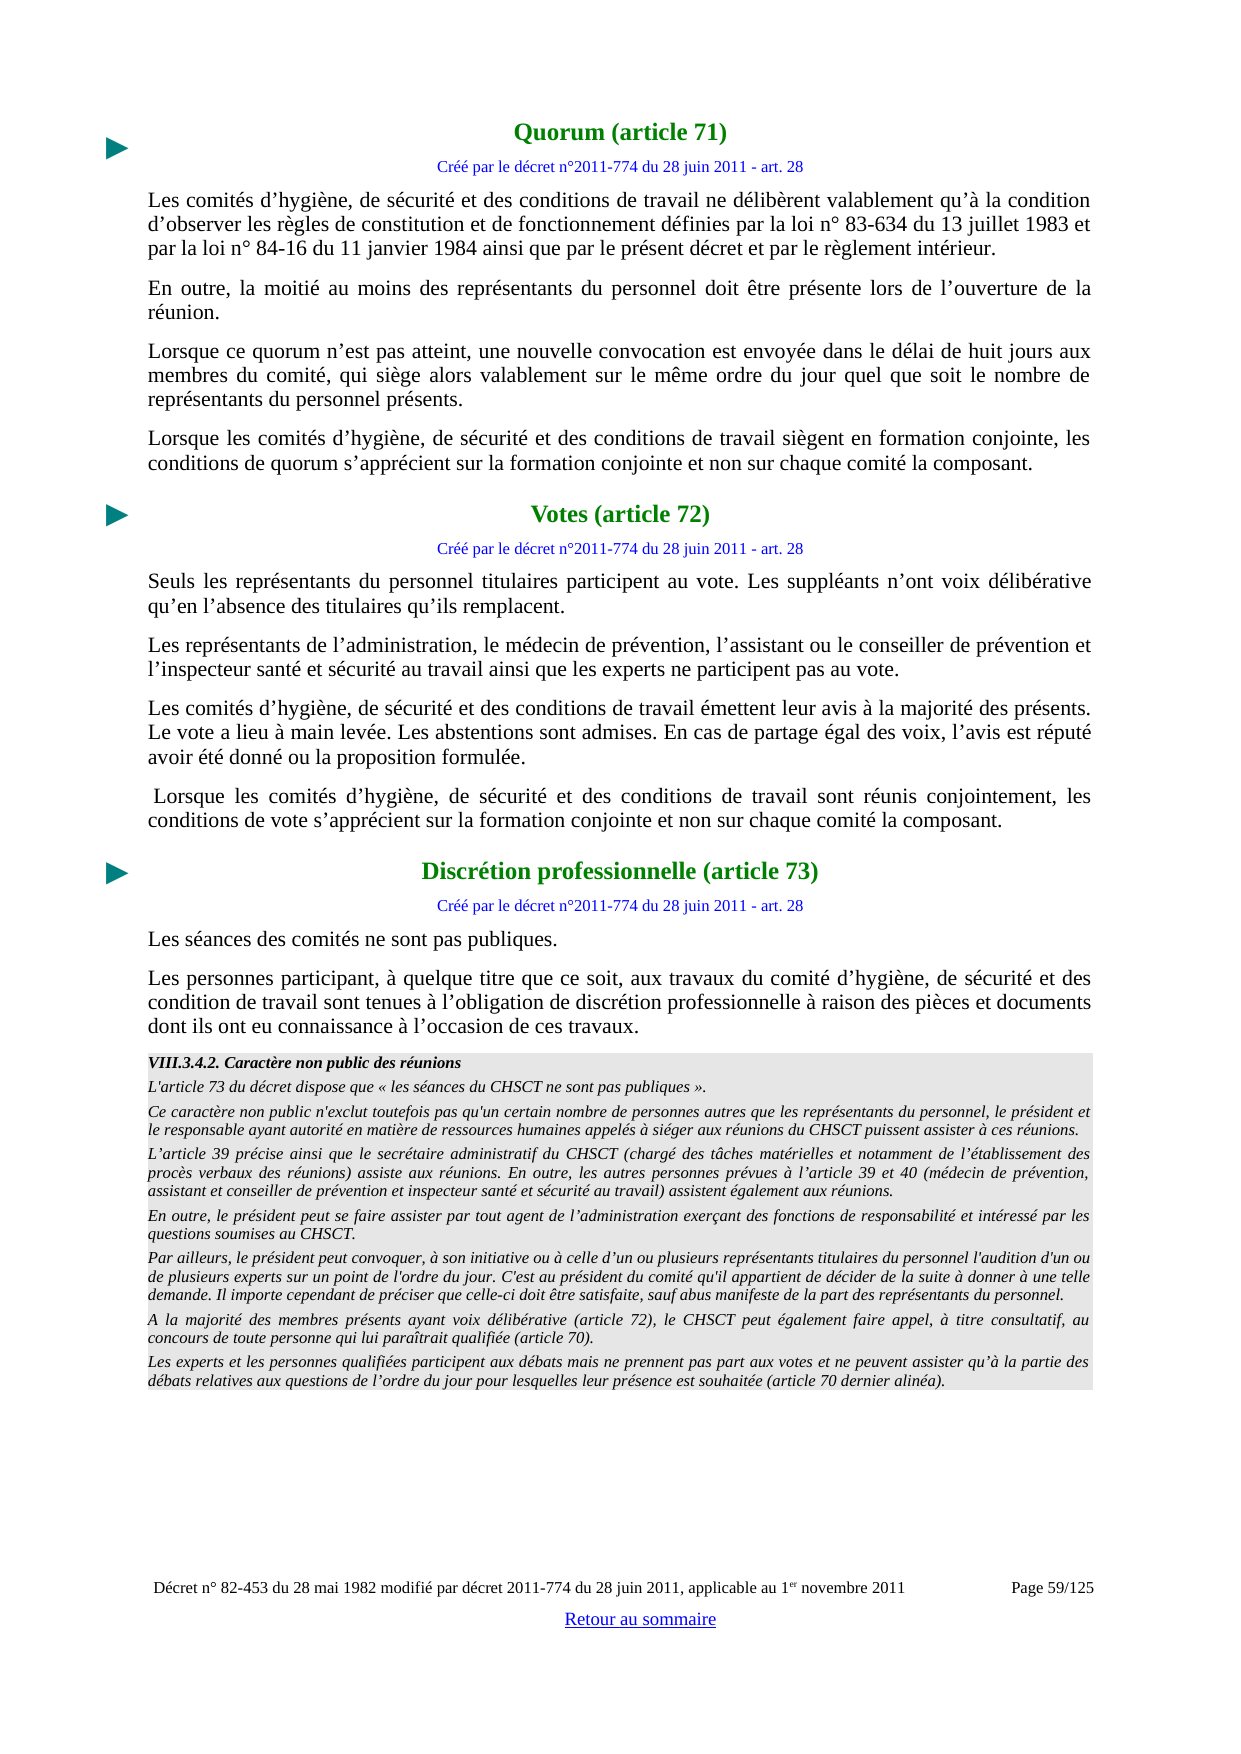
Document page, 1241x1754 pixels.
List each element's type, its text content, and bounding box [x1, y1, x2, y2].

text Seuls les représentants du personnel titulaires participent au vote. Les suppléants n’ont voix délibérative qu’en l’absence des titulaires qu’ils remplacent. [148, 569, 1093, 618]
text Les comités d’hygiène, de sécurité et des conditions de travail émettent leur avis à la majorité des présents. Le vote a lieu à main levée. Les abstentions sont admises. En cas de partage égal des voix, l’avis est réputé avoir été donné ou la proposition formulée. [148, 696, 1093, 769]
text Lorsque les comités d’hygiène, de sécurité et des conditions de travail sont réunis conjointement, les conditions de vote s’apprécient sur la formation conjointe et non sur chaque comité la composant. [148, 784, 1093, 832]
subtitle Votes (article 72) [148, 500, 1093, 527]
subtitle Quorum (article 71) [148, 118, 1093, 146]
text Les personnes participant, à quelque titre que ce soit, aux travaux du comité d’hygiène, de sécurité et des condition de travail sont tenues à l’obligation de discrétion professionnelle à raison des pièces et documents dont ils ont eu connaissance à l’occasion de ces travaux. [148, 966, 1093, 1038]
text L’article 39 précise ainsi que le secrétaire administratif du CHSCT (chargé des tâches matérielles et notamment de l’établissement des procès verbaux des réunions) assiste aux réunions. En outre, les autres personnes prévues à l’article 39 et 40 (médecin de prévention, assistant et conseiller de prévention et inspecteur santé et sécurité au travail) assistent également aux réunions. [148, 1145, 1093, 1200]
text L'article 73 du décret dispose que « les séances du CHSCT ne sont pas publiques ». [148, 1078, 1093, 1096]
text Les séances des comités ne sont pas publiques. [148, 927, 1093, 951]
text Lorsque les comités d’hygiène, de sécurité et des conditions de travail siègent en formation conjointe, les conditions de quorum s’apprécient sur la formation conjointe et non sur chaque comité la composant. [148, 426, 1093, 475]
text Les représentants de l’administration, le médecin de prévention, l’assistant ou le conseiller de prévention et l’inspecteur santé et sécurité au travail ainsi que les experts ne participent pas au vote. [148, 633, 1093, 681]
text Les comités d’hygiène, de sécurité et des conditions de travail ne délibèrent valablement qu’à la condition d’observer les règles de constitution et de fonctionnement définies par la loi n° 83-634 du 13 juillet 1983 et par la loi n° 84-16 du 11 janvier 1984 ainsi que par le présent décret et par le règlement intérieur. [148, 188, 1093, 261]
text Ce caractère non public n'exclut toutefois pas qu'un certain nombre de personnes autres que les représentants du personnel, le président et le responsable ayant autorité en matière de ressources humaines appelés à siéger aux réunions du CHSCT puissent assister à ces réunions. [148, 1102, 1093, 1139]
text En outre, le président peut se faire assister par tout agent de l’administration exerçant des fonctions de responsabilité et intéressé par les questions soumises au CHSCT. [148, 1206, 1093, 1243]
text Créé par le décret n°2011-774 du 28 juin 2011 - art. 28 [148, 896, 1093, 915]
text Lorsque ce quorum n’est pas atteint, une nouvelle convocation est envoyée dans le délai de huit jours aux membres du comité, qui siège alors valablement sur le même ordre du jour quel que soit le nombre de représentants du personnel présents. [148, 339, 1093, 412]
text Créé par le décret n°2011-774 du 28 juin 2011 - art. 28 [148, 539, 1093, 558]
text Les experts et les personnes qualifiées participent aux débats mais ne prennent pas part aux votes et ne peuvent assister qu’à la partie des débats relatives aux questions de l’ordre du jour pour lesquelles leur présence est souhaitée (article 70 dernier alinéa). [148, 1353, 1093, 1390]
text Par ailleurs, le président peut convoquer, à son initiative ou à celle d’un ou plusieurs représentants titulaires du personnel l'audition d'un ou de plusieurs experts sur un point de l'ordre du jour. C'est au président du comité qu'il appartient de décider de la suite à donner à une telle demande. Il importe cependant de préciser que celle-ci doit être satisfaite, sauf abus manifeste de la part des représentants du personnel. [148, 1249, 1093, 1304]
text Créé par le décret n°2011-774 du 28 juin 2011 - art. 28 [148, 158, 1093, 176]
text En outre, la moitié au moins des représentants du personnel doit être présente lors de l’ouverture de la réunion. [148, 275, 1093, 324]
subtitle Discrétion professionnelle (article 73) [148, 857, 1093, 885]
text VIII.3.4.2. Caractère non public des réunions [148, 1053, 1093, 1072]
text A la majorité des membres présents ayant voix délibérative (article 72), le CHSCT peut également faire appel, à titre consultatif, au concours de toute personne qui lui paraîtrait qualifiée (article 70). [148, 1310, 1093, 1347]
